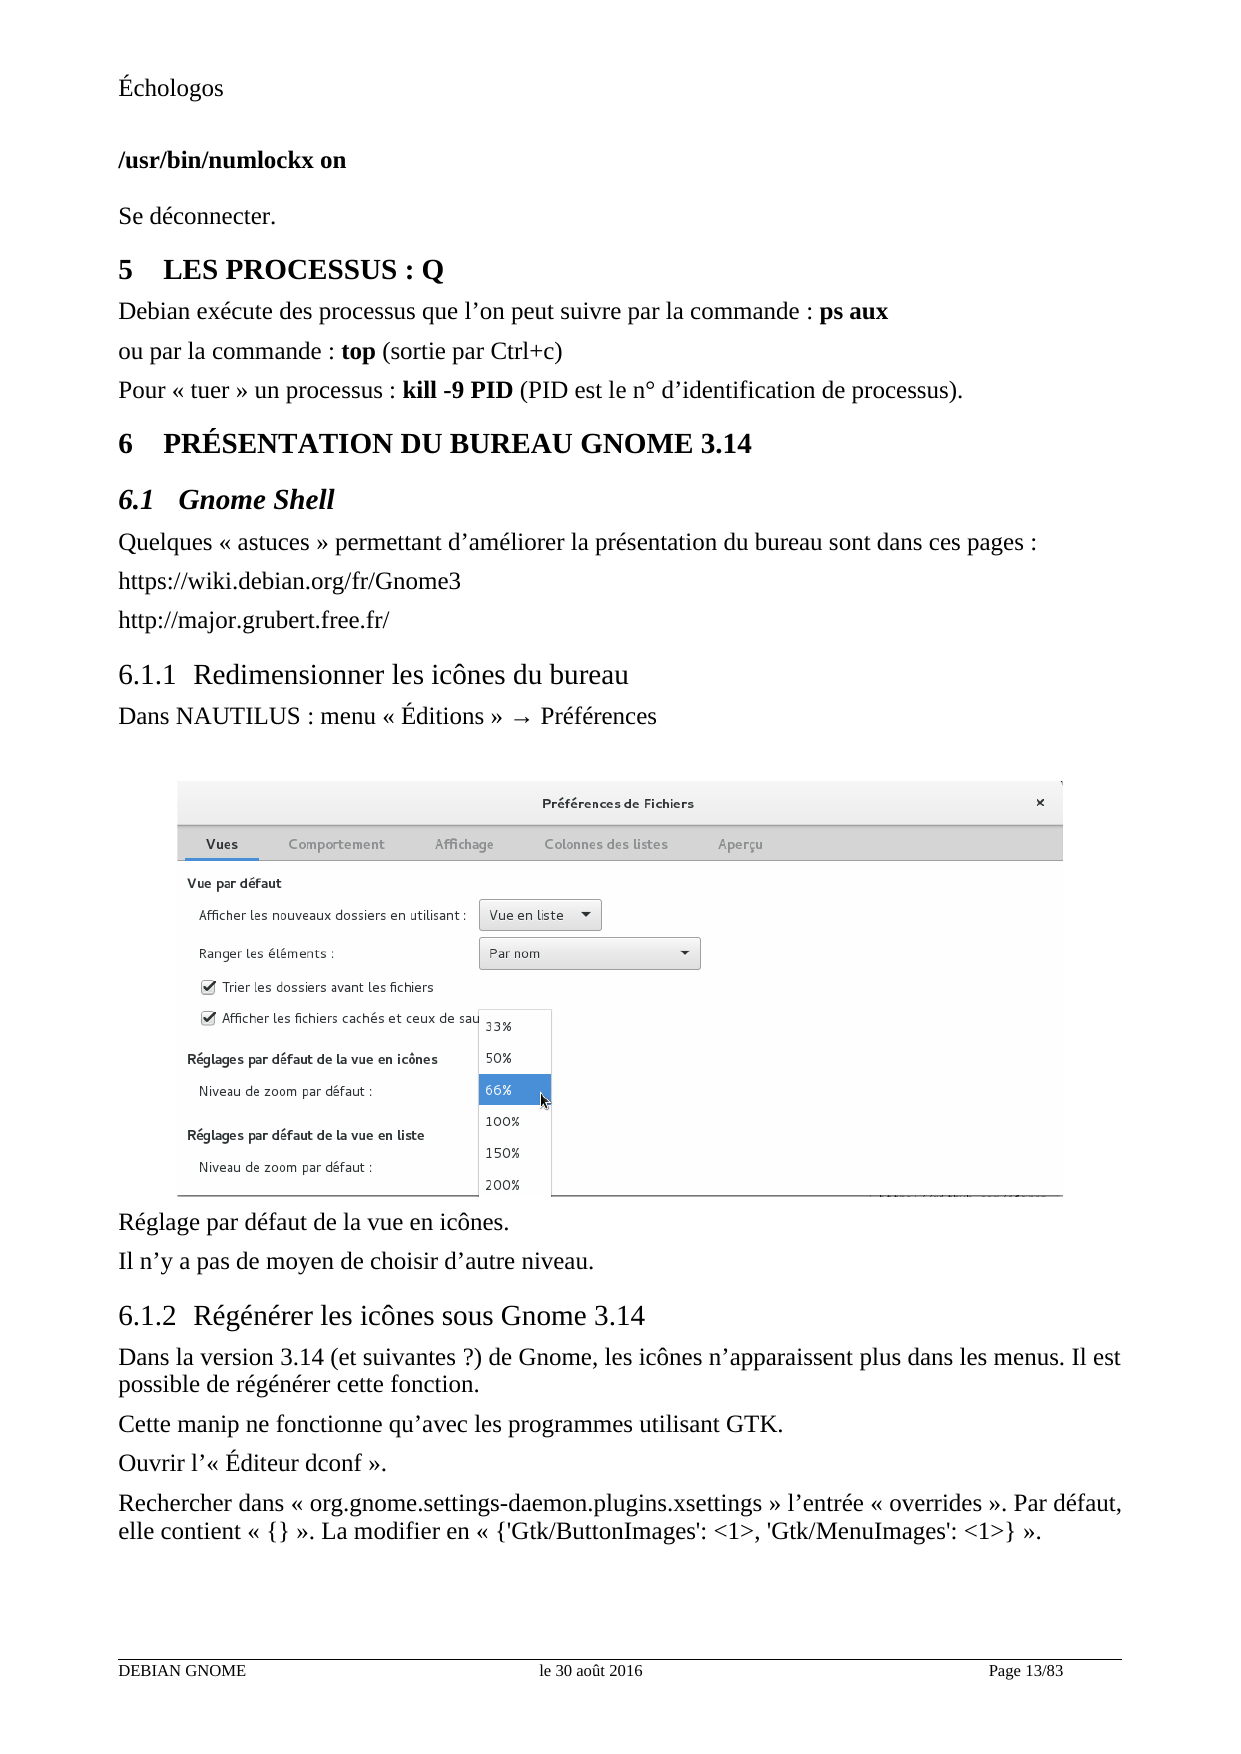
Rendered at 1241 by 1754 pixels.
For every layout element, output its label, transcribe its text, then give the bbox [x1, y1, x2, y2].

picture [177, 781, 1063, 1197]
text Dans la version 3.14 (et suivantes ?) de Gnome, les icônes n’apparaissent plus dans les menus. Il est possible de régénérer cette fonction. [118, 1343, 1122, 1398]
text Rechercher dans « org.gnome.settings-daemon.plugins.xsettings » l’entrée « overrides ». Par défaut, elle contient « {} ». La modifier en « {'Gtk/ButtonImages': <1>, 'Gtk/MenuImages': <1>} ». [118, 1489, 1122, 1544]
text Ouvrir l’« Éditeur dconf ». [118, 1449, 1122, 1477]
subtitle Présentation du bureau Gnome 3.14 [118, 428, 1122, 460]
text Quelques « astuces » permettant d’améliorer la présentation du bureau sont dans ces pages : [118, 528, 1122, 555]
subtitle Les processus : q [118, 253, 1122, 286]
text Se déconnecter. [118, 202, 1122, 230]
subtitle Redimensionner les icônes du bureau [118, 658, 1122, 690]
text ou par la commande : top (sortie par Ctrl+c) [118, 337, 1122, 364]
text /usr/bin/numlockx on [118, 147, 1122, 174]
text Cette manip ne fonctionne qu’avec les programmes utilisant GTK. [118, 1410, 1122, 1438]
subtitle Régénérer les icônes sous Gnome 3.14 [118, 1299, 1122, 1331]
text Debian exécute des processus que l’on peut suivre par la commande : ps aux [118, 297, 1122, 325]
text https://wiki.debian.org/fr/Gnome3 [118, 567, 1122, 595]
text Il n’y a pas de moyen de choisir d’autre niveau. [118, 1247, 1122, 1275]
text Réglage par défaut de la vue en icônes. [118, 1208, 1122, 1236]
subtitle Gnome Shell [118, 484, 1122, 516]
text Pour « tuer » un processus : kill -9 PID (PID est le n° d’identification de processus). [118, 376, 1122, 404]
text Dans NAUTILUS : menu « Éditions » → Préférences [118, 702, 1122, 730]
text http://major.grubert.free.fr/ [118, 607, 1122, 634]
